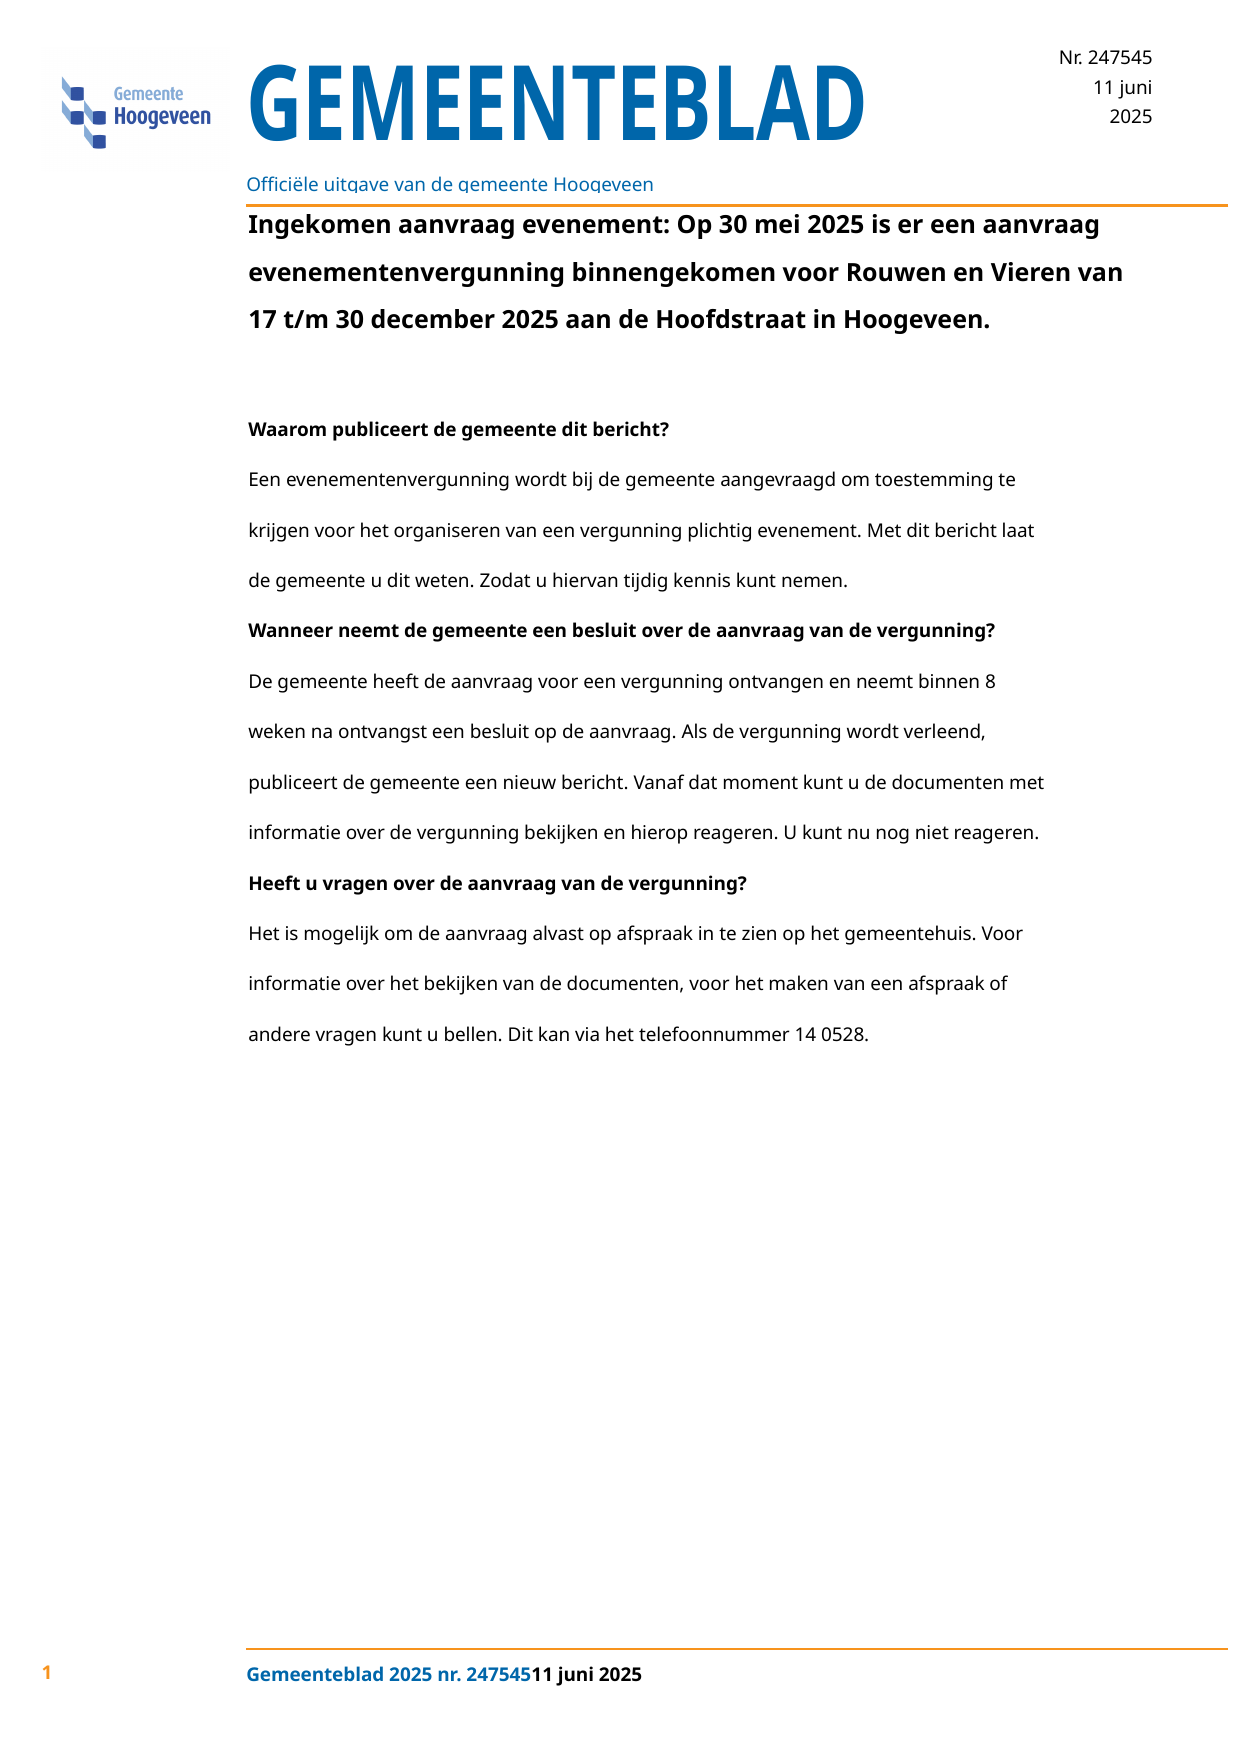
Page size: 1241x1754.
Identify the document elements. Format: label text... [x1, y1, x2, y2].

text Het is mogelijk om de aanvraag alvast op afspraak in te zien op het gemeentehuis. Voor [248, 920, 1152, 946]
text Waarom publiceert de gemeente dit bericht? [248, 416, 1152, 442]
text informatie over de vergunning bekijken en hierop reageren. U kunt nu nog niet reageren. [248, 819, 1152, 845]
text Ingekomen aanvraag evenement: Op 30 mei 2025 is er een aanvraag evenementenvergunning binnengekomen voor Rouwen en Vieren van 17 t/m 30 december 2025 aan de Hoofdstraat in Hoogeveen. [248, 207, 1152, 336]
text de gemeente u dit weten. Zodat u hiervan tijdig kennis kunt nemen. [248, 567, 1152, 593]
text publiceert de gemeente een nieuw bericht. Vanaf dat moment kunt u de documenten met [248, 769, 1152, 794]
picture [41, 47, 231, 172]
text Wanneer neemt de gemeente een besluit over de aanvraag van de vergunning? [248, 618, 1152, 643]
text Een evenementenvergunning wordt bij de gemeente aangevraagd om toestemming te [248, 466, 1152, 492]
text Heeft u vragen over de aanvraag van de vergunning? [248, 870, 1152, 895]
text krijgen voor het organiseren van een vergunning plichtig evenement. Met dit bericht laat [248, 517, 1152, 542]
text weken na ontvangst een besluit op de aanvraag. Als de vergunning wordt verleend, [248, 718, 1152, 744]
text informatie over het bekijken van de documenten, voor het maken van een afspraak of [248, 971, 1152, 996]
text andere vragen kunt u bellen. Dit kan via het telefoonnummer 14 0528. [248, 1021, 1152, 1047]
text De gemeente heeft de aanvraag voor een vergunning ontvangen en neemt binnen 8 [248, 668, 1152, 694]
